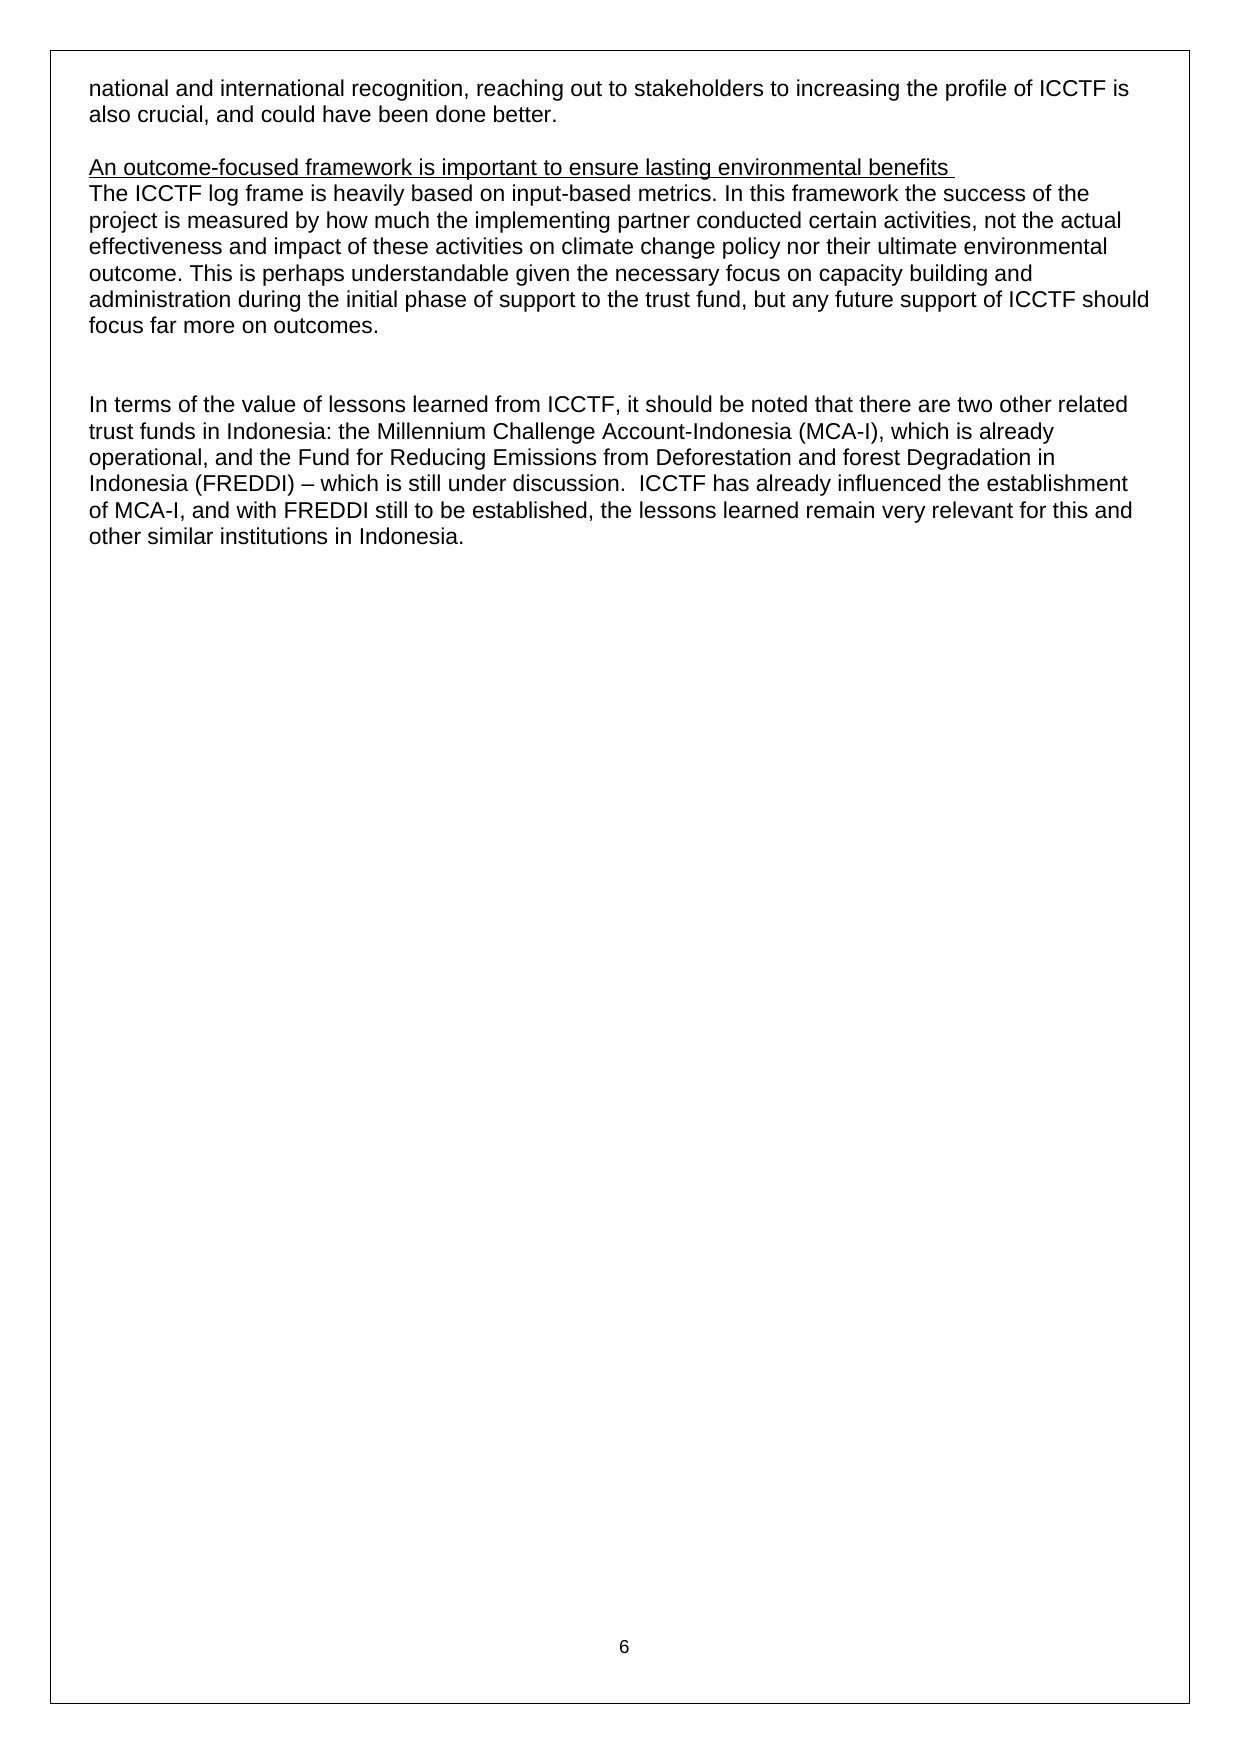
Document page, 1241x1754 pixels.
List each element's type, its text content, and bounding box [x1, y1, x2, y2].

text national and international recognition, reaching out to stakeholders to increasing the profile of ICCTF is also crucial, and could have been done better. [89, 75, 1152, 128]
text The ICCTF log frame is heavily based on input-based metrics. In this framework the success of the project is measured by how much the implementing partner conducted certain activities, not the actual effectiveness and impact of these activities on climate change policy nor their ultimate environmental outcome. This is perhaps understandable given the necessary focus on capacity building and administration during the initial phase of support to the trust fund, but any future support of ICCTF should focus far more on outcomes. [89, 180, 1152, 338]
text An outcome-focused framework is important to ensure lasting environmental benefits [89, 154, 1152, 180]
text In terms of the value of lessons learned from ICCTF, it should be noted that there are two other related trust funds in Indonesia: the Millennium Challenge Account-Indonesia (MCA-I), which is already operational, and the Fund for Reducing Emissions from Deforestation and forest Degradation in Indonesia (FREDDI) – which is still under discussion. ICCTF has already influenced the establishment of MCA-I, and with FREDDI still to be established, the lessons learned remain very relevant for this and other similar institutions in Indonesia. [89, 391, 1152, 549]
